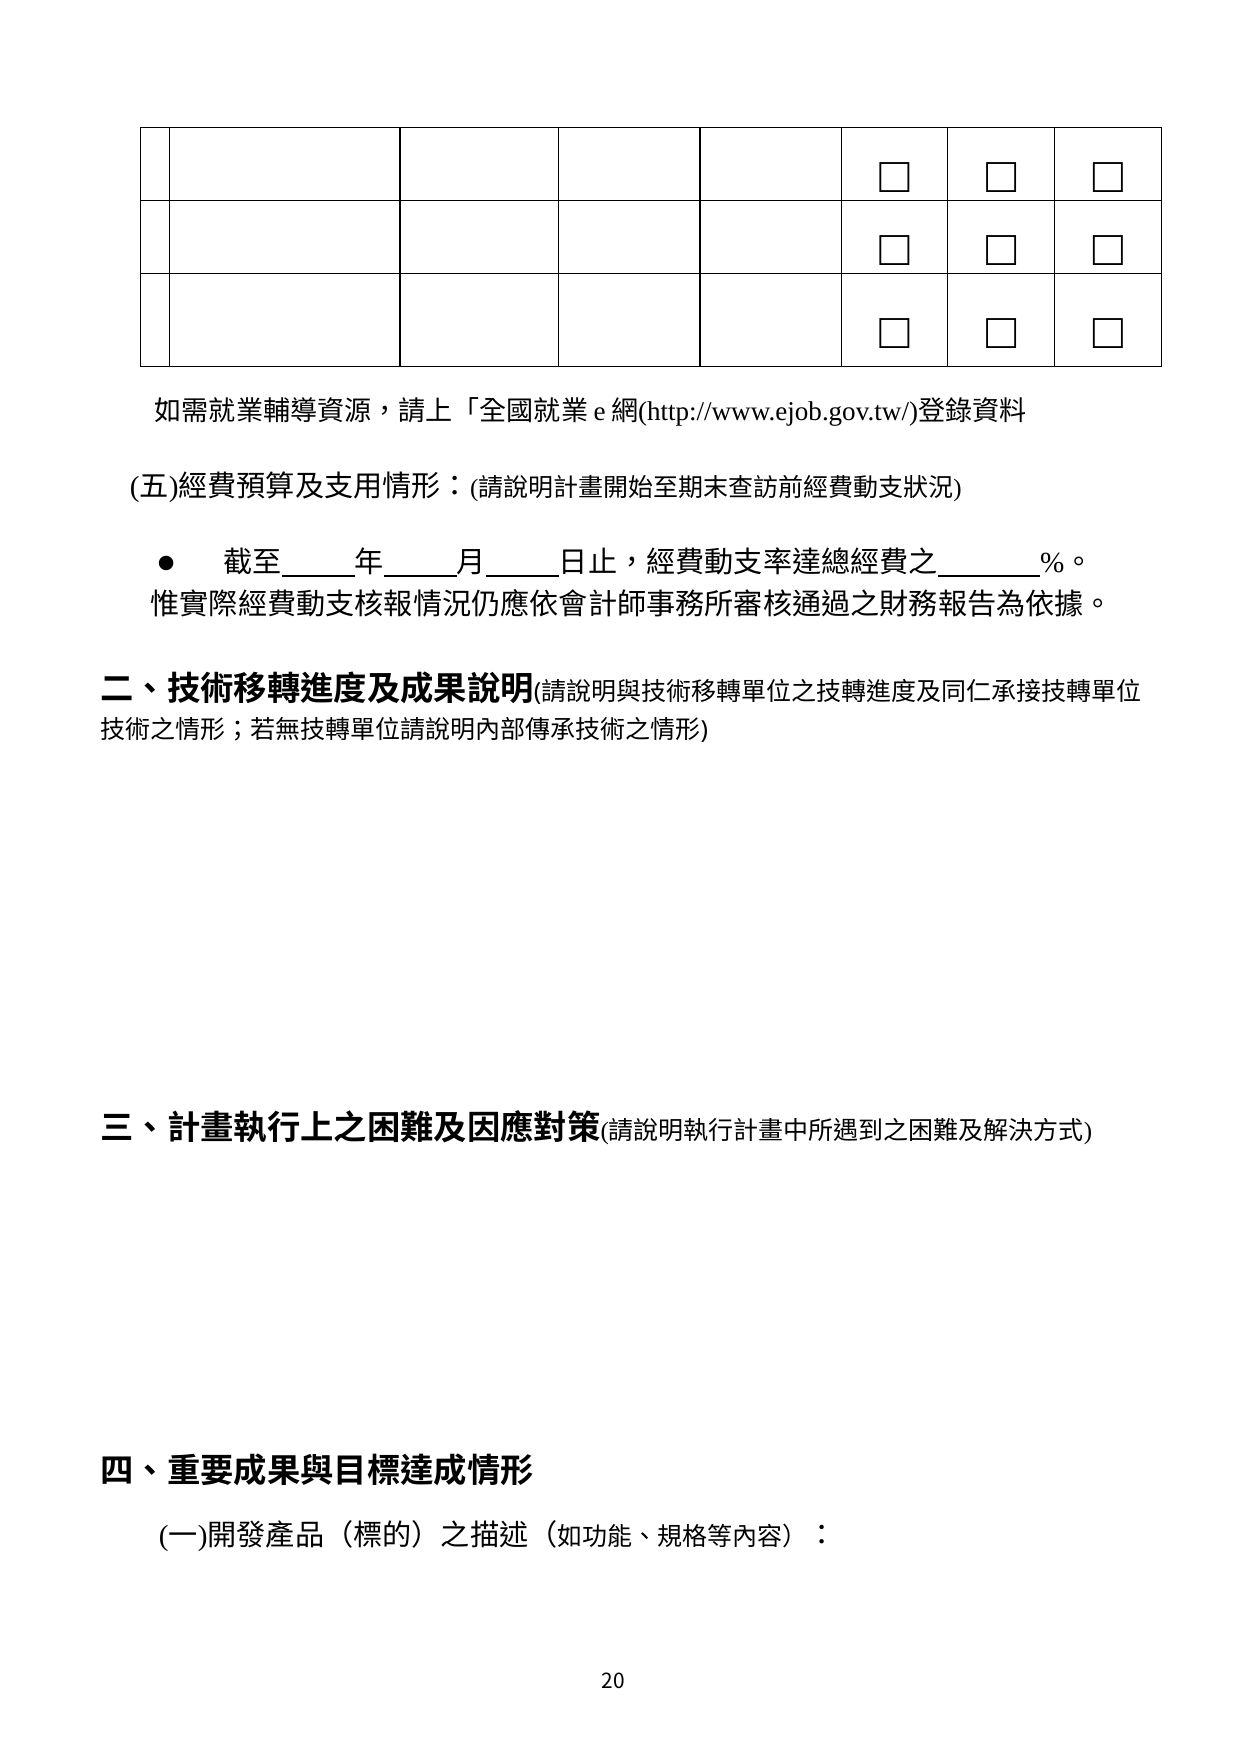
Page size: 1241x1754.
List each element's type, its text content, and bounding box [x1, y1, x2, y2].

table_cell [701, 274, 841, 366]
table_cell □ [842, 274, 947, 366]
text (五)經費預算及支用情形：(請說明計畫開始至期末查訪前經費動支狀況) [100, 463, 1163, 505]
table_cell □ [1055, 128, 1161, 200]
table_cell □ [948, 274, 1054, 366]
list 截至 年 月 日止，經費動支率達總經費之 %。 [157, 538, 1163, 581]
text 四、重要成果與目標達成情形 [100, 1444, 1163, 1492]
table_cell □ [1055, 274, 1161, 366]
table_cell □ [948, 201, 1054, 273]
table_cell [559, 274, 699, 366]
table_cell [401, 274, 558, 366]
text 二、技術移轉進度及成果說明(請說明與技術移轉單位之技轉進度及同仁承接技轉單位技術之情形；若無技轉單位請說明內部傳承技術之情形) [100, 661, 1163, 746]
table_cell □ [842, 201, 947, 273]
table_cell □ [842, 128, 947, 200]
table_cell □ [948, 128, 1054, 200]
table_cell [141, 201, 169, 273]
table_cell [170, 274, 399, 366]
table_cell [141, 274, 169, 366]
table_cell [170, 201, 399, 273]
table_cell [559, 128, 699, 200]
table_cell [170, 128, 399, 200]
text 三、計畫執行上之困難及因應對策(請說明執行計畫中所遇到之困難及解決方式) [100, 1100, 1163, 1149]
text 如需就業輔導資源，請上「全國就業e網(http://www.ejob.gov.tw/)登錄資料 [100, 367, 1163, 429]
table_cell [701, 201, 841, 273]
table_cell [401, 128, 558, 200]
table_cell [559, 201, 699, 273]
text (一)開發產品（標的）之描述（如功能、規格等內容）： [100, 1511, 1163, 1553]
table_cell □ [1055, 201, 1161, 273]
table_cell [401, 201, 558, 273]
table_cell [701, 128, 841, 200]
text 惟實際經費動支核報情況仍應依會計師事務所審核通過之財務報告為依據。 [150, 581, 1163, 623]
table_cell [141, 128, 169, 200]
